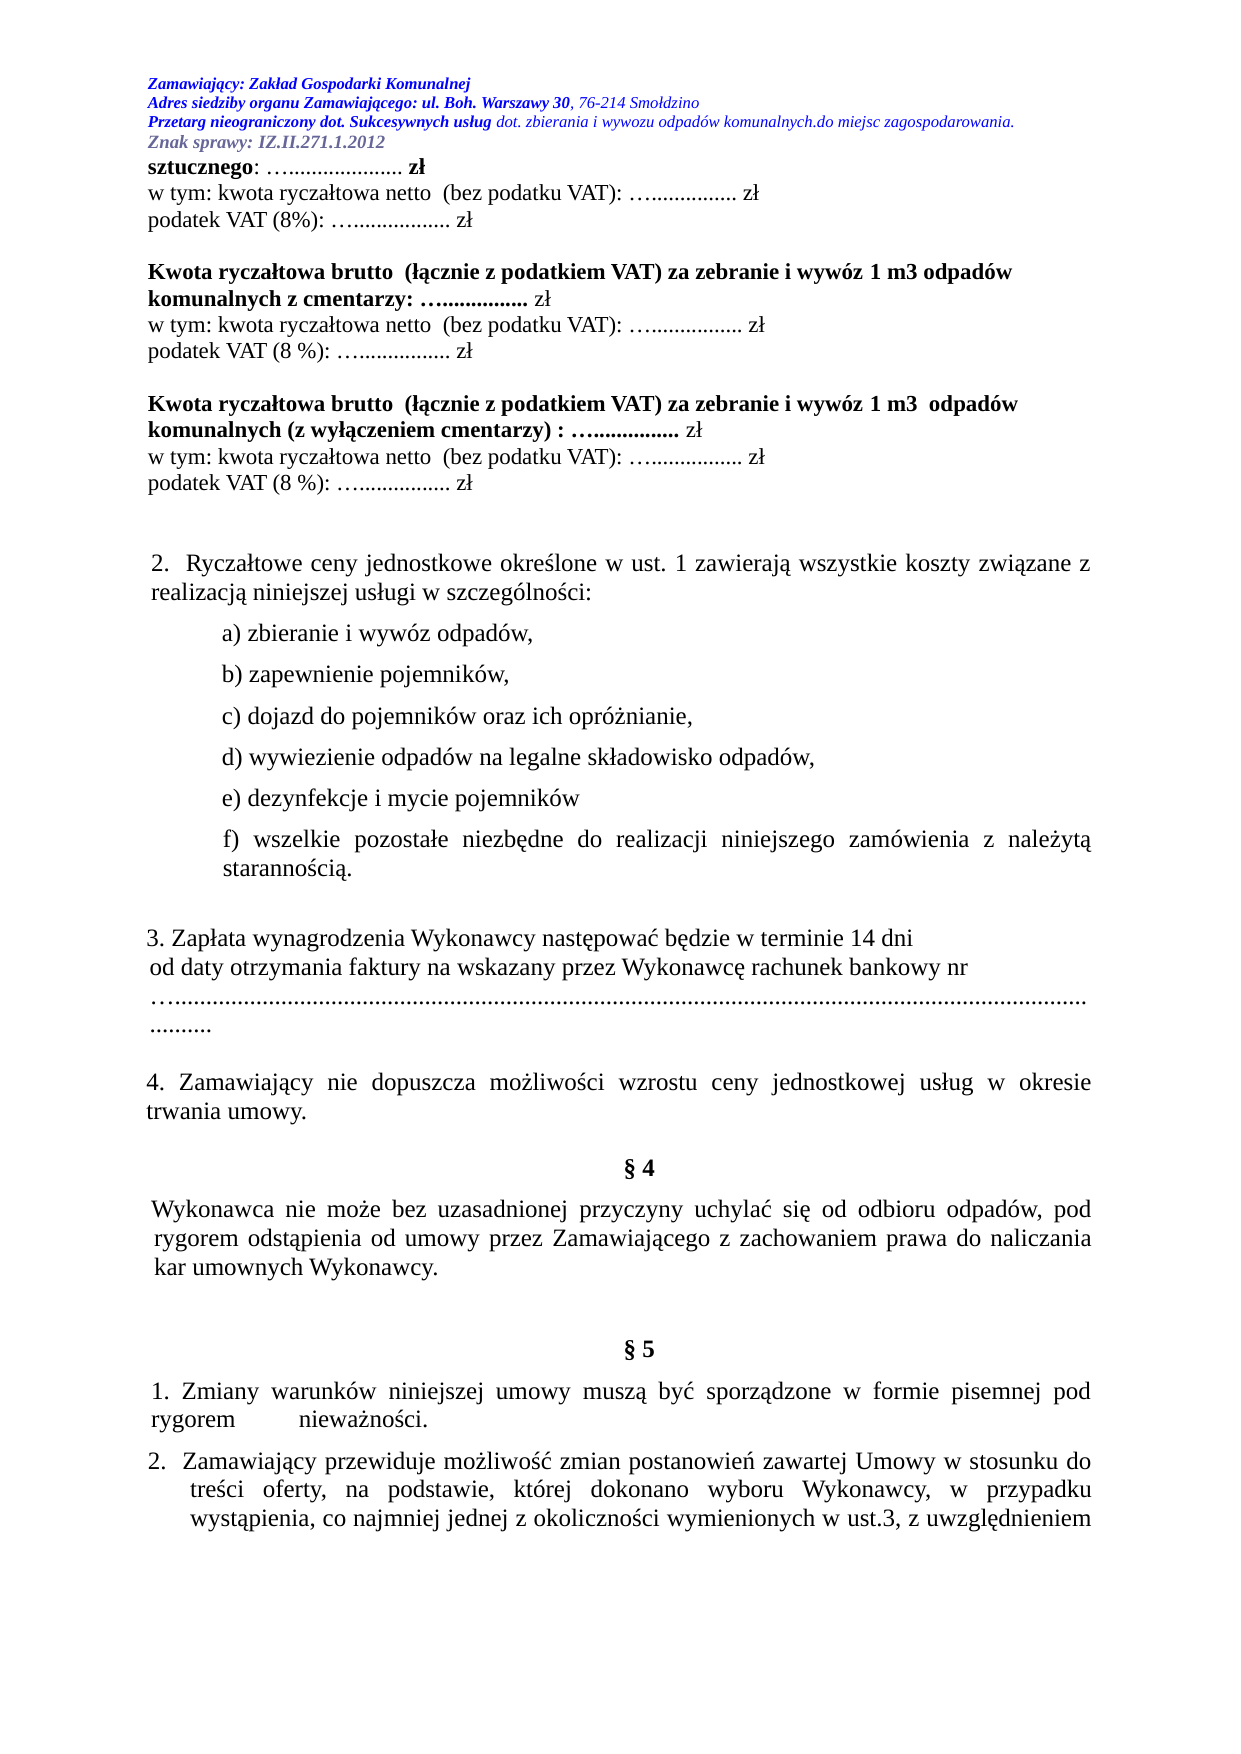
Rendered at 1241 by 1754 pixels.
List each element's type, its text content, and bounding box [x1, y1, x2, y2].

text Kwota ryczałtowa brutto (łącznie z podatkiem VAT) za zebranie i wywóz 1 m3 odpadów komunalnych (z wyłączeniem cmentarzy) : …............... zł [148, 390, 1092, 443]
text 3. Zapłata wynagrodzenia Wykonawcy następować będzie w terminie 14 dni od daty otrzymania faktury na wskazany przez Wykonawcę rachunek bankowy nr …............................................................................................................................................................ [146, 923, 1092, 1038]
text c) dojazd do pojemników oraz ich opróżnianie, [148, 701, 1092, 729]
text § 5 [185, 1334, 1092, 1363]
text f) wszelkie pozostałe niezbędne do realizacji niniejszego zamówienia z należytą starannością. [185, 824, 1092, 882]
text 4. Zamawiający nie dopuszcza możliwości wzrostu ceny jednostkowej usług w okresie trwania umowy. [146, 1067, 1092, 1124]
text podatek VAT (8%): …................. zł [148, 206, 1092, 232]
text w tym: kwota ryczałtowa netto (bez podatku VAT): …................ zł [148, 443, 1092, 469]
text w tym: kwota ryczałtowa netto (bez podatku VAT): …................ zł [148, 311, 1092, 337]
text b) zapewnienie pojemników, [148, 659, 1092, 688]
text podatek VAT (8 %): …................ zł [148, 469, 1092, 496]
text a) zbieranie i wywóz odpadów, [148, 618, 1092, 647]
text Kwota ryczałtowa brutto (łącznie z podatkiem VAT) za zebranie i wywóz 1 m3 odpadów komunalnych z cmentarzy: …............... zł [148, 258, 1092, 311]
text podatek VAT (8 %): …................ zł [148, 337, 1092, 364]
text 2. Ryczałtowe ceny jednostkowe określone w ust. 1 zawierają wszystkie koszty związane z realizacją niniejszej usługi w szczególności: [151, 548, 1092, 606]
list 1. Zmiany warunków niniejszej umowy muszą być sporządzone w formie pisemnej pod rygorem nieważności. [151, 1376, 1092, 1433]
text 2. Zamawiający przewiduje możliwość zmian postanowień zawartej Umowy w stosunku do treści oferty, na podstawie, której dokonano wyboru Wykonawcy, w przypadku wystąpienia, co najmniej jednej z okoliczności wymienionych w ust.3, z uwzględnieniem [148, 1446, 1092, 1532]
text w tym: kwota ryczałtowa netto (bez podatku VAT): …............... zł [148, 179, 1092, 206]
text d) wywiezienie odpadów na legalne składowisko odpadów, [148, 742, 1092, 771]
text § 4 [185, 1153, 1092, 1182]
text e) dezynfekcje i mycie pojemników [148, 783, 1092, 812]
text sztucznego: ….................... zł [148, 153, 1092, 179]
text Wykonawca nie może bez uzasadnionej przyczyny uchylać się od odbioru odpadów, pod rygorem odstąpienia od umowy przez Zamawiającego z zachowaniem prawa do naliczania kar umownych Wykonawcy. [151, 1194, 1092, 1281]
